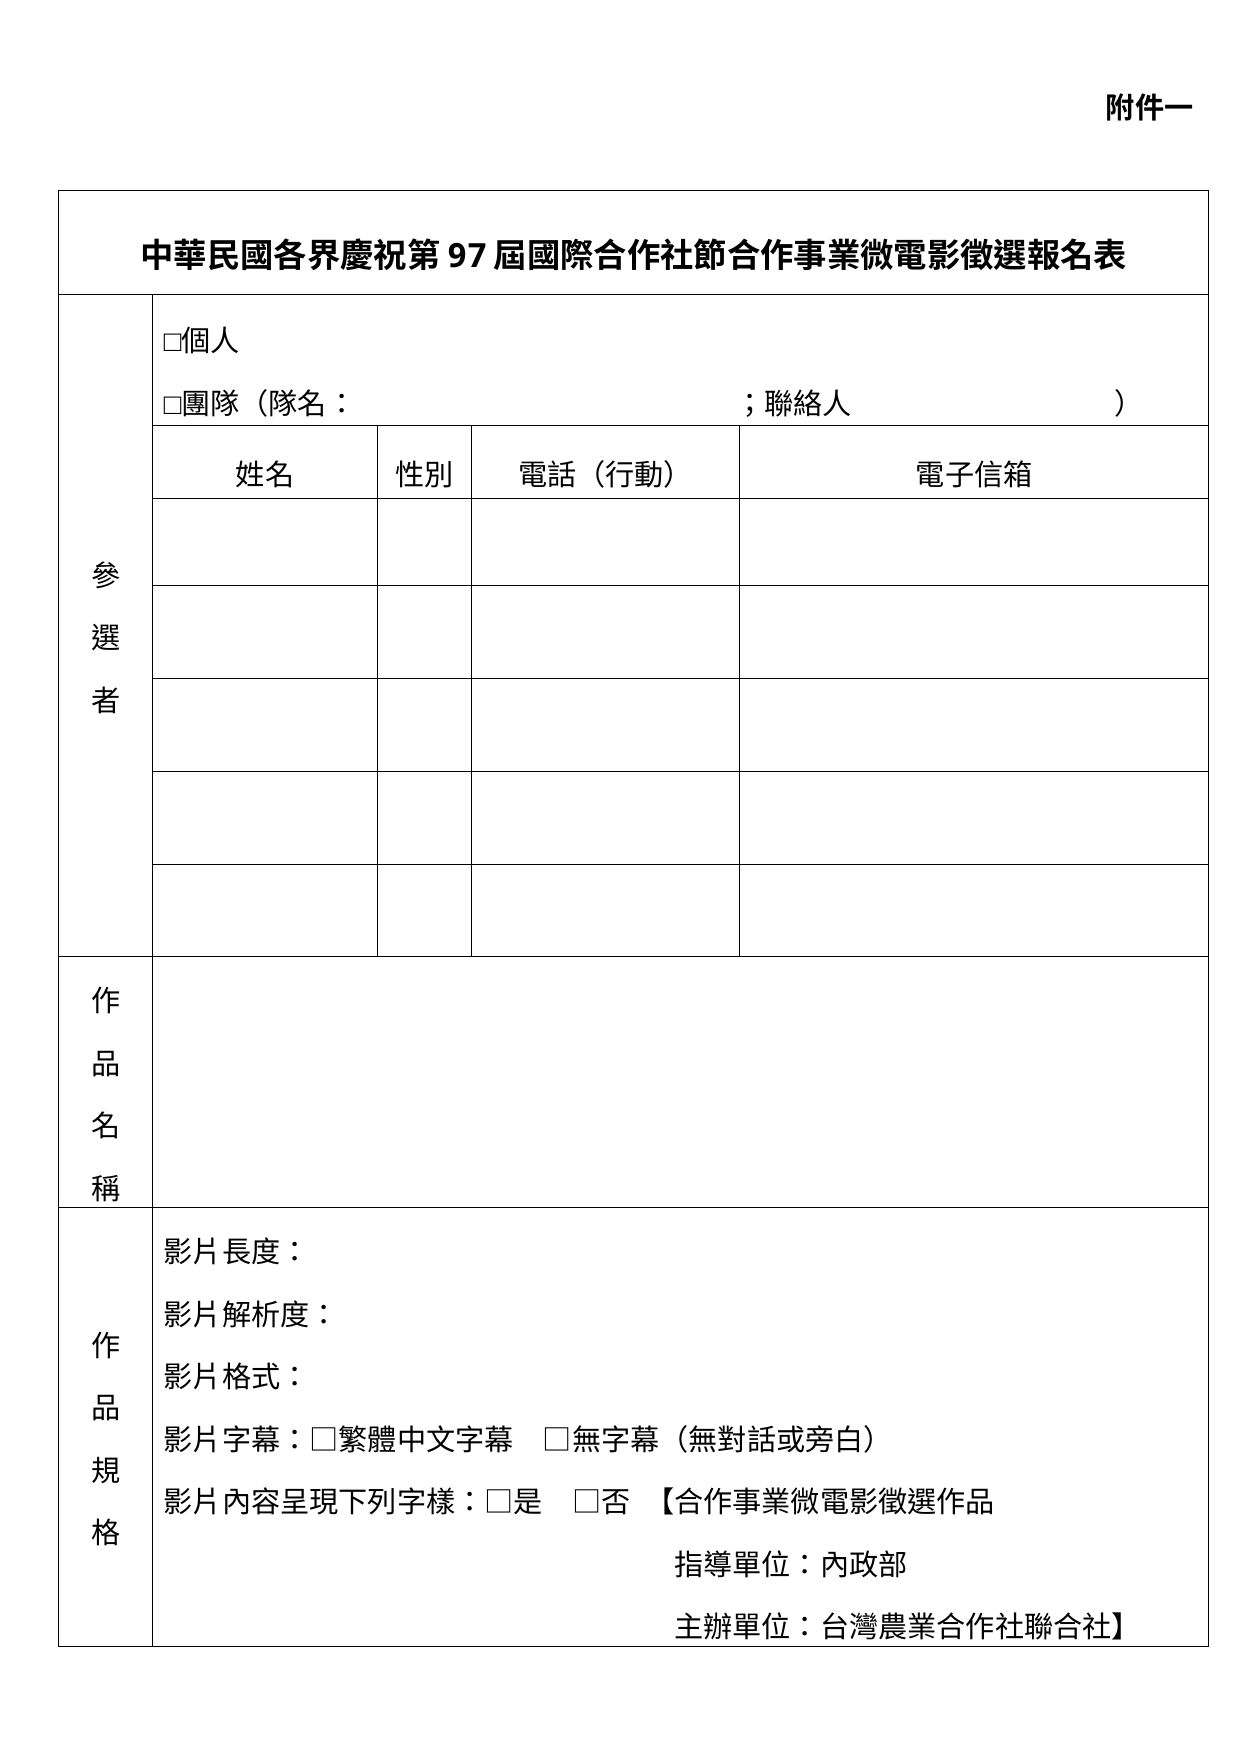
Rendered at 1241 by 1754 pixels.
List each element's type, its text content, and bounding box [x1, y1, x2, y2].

table_cell 電子信箱 [740, 426, 1208, 498]
table_cell [740, 679, 1208, 771]
table_cell [378, 499, 471, 585]
table_cell [153, 865, 377, 956]
table_cell 電話（行動） [472, 426, 739, 498]
table_cell [153, 772, 377, 863]
table_header 中華民國各界慶祝第97屆國際合作社節合作事業微電影徵選報名表 [59, 191, 1208, 294]
table_cell [378, 865, 471, 956]
table_cell [378, 679, 471, 771]
table_cell 作品規格 [59, 1208, 152, 1646]
table_cell 影片長度： 影片解析度： 影片格式： 影片字幕：□繁體中文字幕 □無字幕（無對話或旁白） 影片內容呈現下列字樣：□是 □否 【合作事業微電影徵選作品 指導單位：內政部 主辦單位：台灣農業合作社聯合社】 [153, 1208, 1208, 1646]
table_cell [740, 499, 1208, 585]
table_cell 參選者 [59, 295, 152, 956]
table_cell [472, 586, 739, 678]
table_cell [378, 772, 471, 863]
table_cell [472, 772, 739, 863]
table_cell [740, 772, 1208, 863]
table_cell 性別 [378, 426, 471, 498]
table_cell [153, 679, 377, 771]
table_cell 作品 名稱 [59, 957, 152, 1207]
table_cell [472, 679, 739, 771]
table_cell [740, 865, 1208, 956]
table_cell [153, 499, 377, 585]
table_cell [153, 957, 1208, 1207]
table_cell [153, 586, 377, 678]
table_cell [472, 499, 739, 585]
table_cell [378, 586, 471, 678]
table_cell [472, 865, 739, 956]
table_cell 姓名 [153, 426, 377, 498]
text 附件一 [47, 64, 1193, 127]
table_cell [740, 586, 1208, 678]
table_cell □個人 □團隊（隊名： ；聯絡人 ） [153, 295, 1208, 425]
